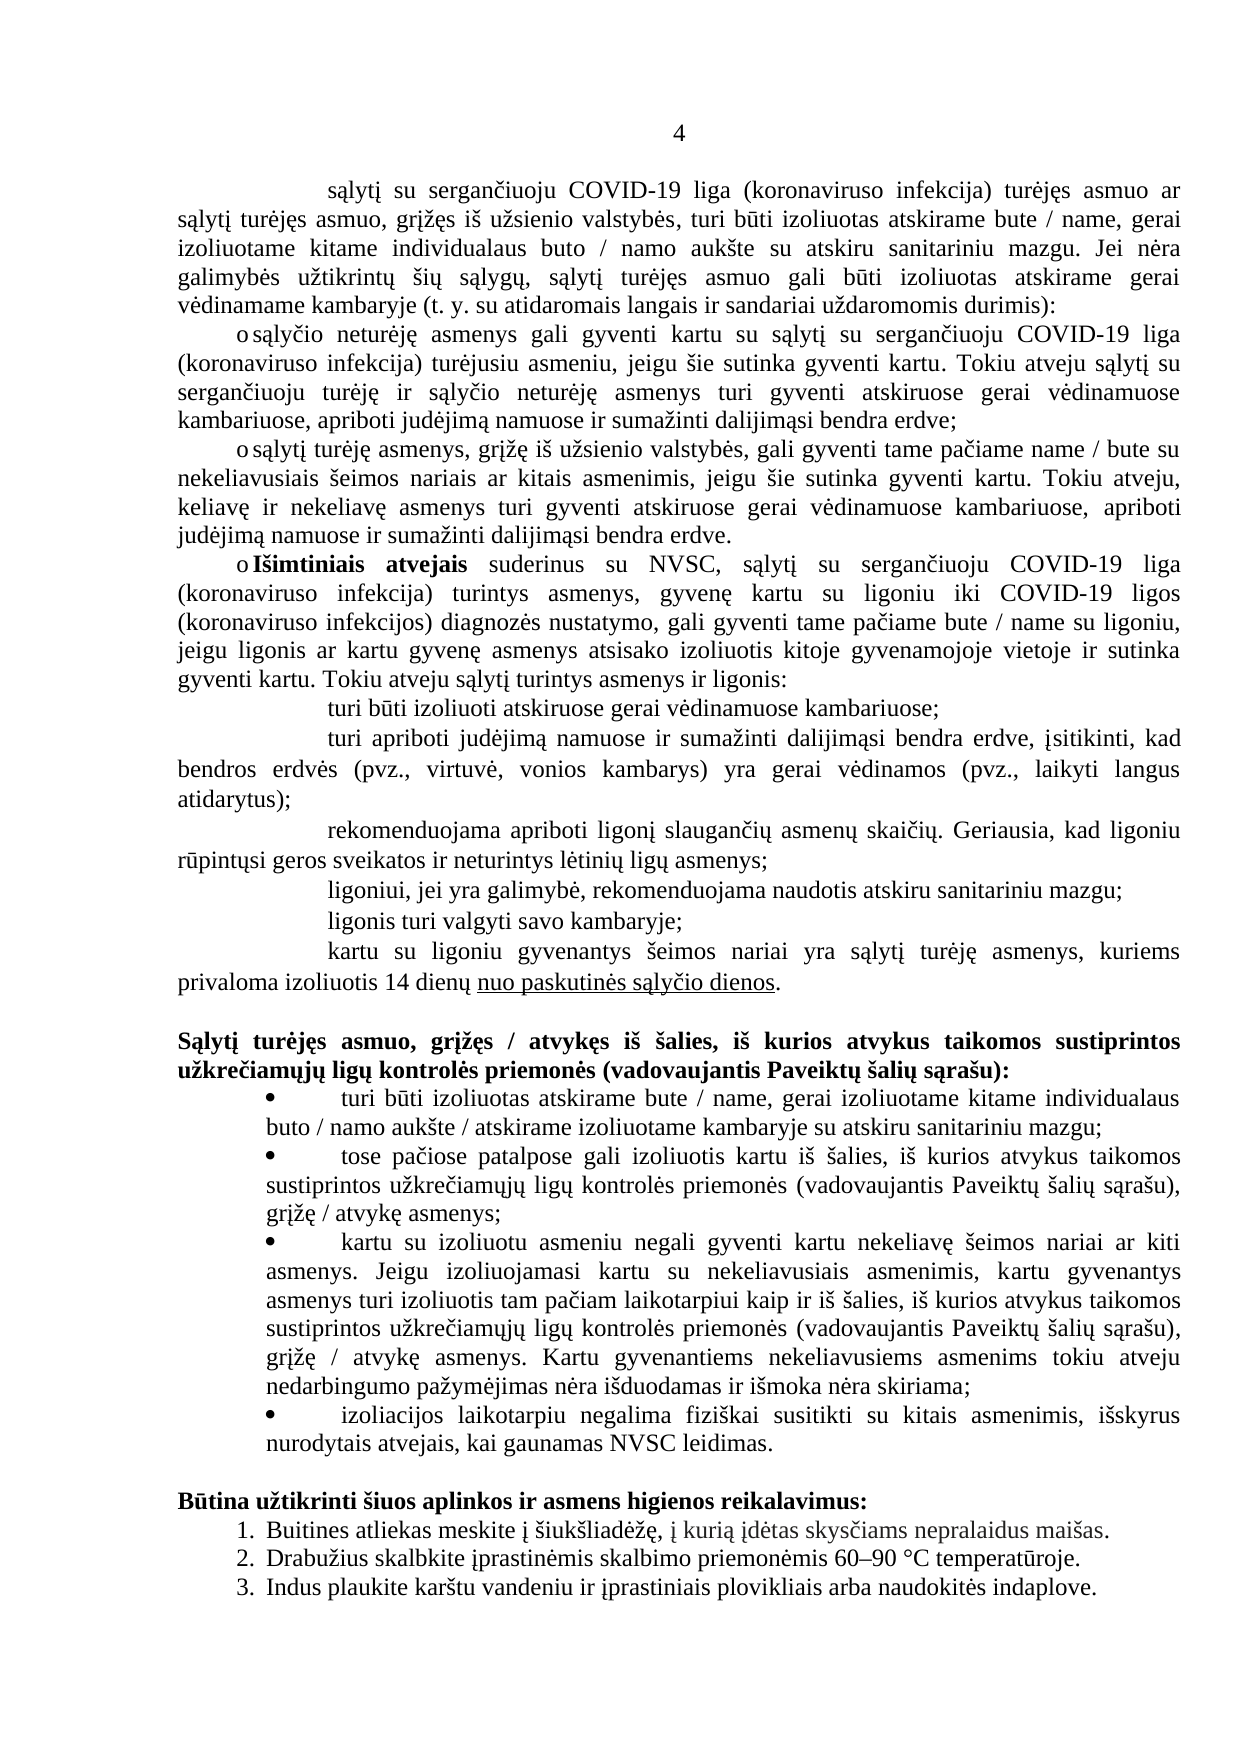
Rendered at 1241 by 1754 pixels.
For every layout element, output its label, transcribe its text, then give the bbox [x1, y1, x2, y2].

text  ligonis turi valgyti savo kambaryje; [177, 906, 1181, 935]
text 2. Drabužius skalbkite įprastinėmis skalbimo priemonėmis 60–90 °C temperatūroje. [177, 1543, 1181, 1572]
text o sąlytį turėję asmenys, grįžę iš užsienio valstybės, gali gyventi tame pačiame name / bute su nekeliavusiais šeimos nariais ar kitais asmenimis, jeigu šie sutinka gyventi kartu. Tokiu atveju, keliavę ir nekeliavę asmenys turi gyventi atskiruose gerai vėdinamuose kambariuose, apriboti judėjimą namuose ir sumažinti dalijimąsi bendra erdve. [177, 434, 1181, 549]
text o Išimtiniais atvejais suderinus su NVSC, sąlytį su sergančiuoju COVID-19 liga (koronaviruso infekcija) turintys asmenys, gyvenę kartu su ligoniu iki COVID-19 ligos (koronaviruso infekcijos) diagnozės nustatymo, gali gyventi tame pačiame bute / name su ligoniu, jeigu ligonis ar kartu gyvenę asmenys atsisako izoliuotis kitoje gyvenamojoje vietoje ir sutinka gyventi kartu. Tokiu atveju sąlytį turintys asmenys ir ligonis: [177, 549, 1181, 693]
text  ligoniui, jei yra galimybė, rekomenduojama naudotis atskiru sanitariniu mazgu; [177, 876, 1181, 904]
text o sąlyčio neturėję asmenys gali gyventi kartu su sąlytį su sergančiuoju COVID-19 liga (koronaviruso infekcija) turėjusiu asmeniu, jeigu šie sutinka gyventi kartu. Tokiu atveju sąlytį su sergančiuoju turėję ir sąlyčio neturėję asmenys turi gyventi atskiruose gerai vėdinamuose kambariuose, apriboti judėjimą namuose ir sumažinti dalijimąsi bendra erdve; [177, 319, 1181, 434]
text  kartu su izoliuotu asmeniu negali gyventi kartu nekeliavę šeimos nariai ar kiti asmenys. Jeigu izoliuojamasi kartu su nekeliavusiais asmenimis, kartu gyvenantys asmenys turi izoliuotis tam pačiam laikotarpiui kaip ir iš šalies, iš kurios atvykus taikomos sustiprintos užkrečiamųjų ligų kontrolės priemonės (vadovaujantis Paveiktų šalių sąrašu), grįžę / atvykę asmenys. Kartu gyvenantiems nekeliavusiems asmenims tokiu atveju nedarbingumo pažymėjimas nėra išduodamas ir išmoka nėra skiriama; [266, 1227, 1181, 1400]
text  kartu su ligoniu gyvenantys šeimos nariai yra sąlytį turėję asmenys, kuriems privaloma izoliuotis 14 dienų nuo paskutinės sąlyčio dienos. [177, 936, 1181, 996]
text 3. Indus plaukite karštu vandeniu ir įprastiniais plovikliais arba naudokitės indaplove. [177, 1572, 1181, 1601]
text  tose pačiose patalpose gali izoliuotis kartu iš šalies, iš kurios atvykus taikomos sustiprintos užkrečiamųjų ligų kontrolės priemonės (vadovaujantis Paveiktų šalių sąrašu), grįžę / atvykę asmenys; [266, 1141, 1181, 1227]
text  turi būti izoliuotas atskirame bute / name, gerai izoliuotame kitame individualaus buto / namo aukšte / atskirame izoliuotame kambaryje su atskiru sanitariniu mazgu; [266, 1083, 1181, 1141]
text  izoliacijos laikotarpiu negalima fiziškai susitikti su kitais asmenimis, išskyrus nurodytais atvejais, kai gaunamas NVSC leidimas. [266, 1400, 1181, 1457]
text Būtina užtikrinti šiuos aplinkos ir asmens higienos reikalavimus: [177, 1486, 1181, 1515]
text  turi būti izoliuoti atskiruose gerai vėdinamuose kambariuose; [177, 693, 1181, 722]
text 1. Buitines atliekas meskite į šiukšliadėžę, į kurią įdėtas skysčiams nepralaidus maišas. [177, 1515, 1181, 1543]
text  sąlytį su sergančiuoju COVID-19 liga (koronaviruso infekcija) turėjęs asmuo ar sąlytį turėjęs asmuo, grįžęs iš užsienio valstybės, turi būti izoliuotas atskirame bute / name, gerai izoliuotame kitame individualaus buto / namo aukšte su atskiru sanitariniu mazgu. Jei nėra galimybės užtikrintų šių sąlygų, sąlytį turėjęs asmuo gali būti izoliuotas atskirame gerai vėdinamame kambaryje (t. y. su atidaromais langais ir sandariai uždaromomis durimis): [177, 176, 1181, 319]
text  turi apriboti judėjimą namuose ir sumažinti dalijimąsi bendra erdve, įsitikinti, kad bendros erdvės (pvz., virtuvė, vonios kambarys) yra gerai vėdinamos (pvz., laikyti langus atidarytus); [177, 723, 1181, 813]
text Sąlytį turėjęs asmuo, grįžęs / atvykęs iš šalies, iš kurios atvykus taikomos sustiprintos užkrečiamųjų ligų kontrolės priemonės (vadovaujantis Paveiktų šalių sąrašu): [177, 1026, 1181, 1083]
text  rekomenduojama apriboti ligonį slaugančių asmenų skaičių. Geriausia, kad ligoniu rūpintųsi geros sveikatos ir neturintys lėtinių ligų asmenys; [177, 815, 1181, 874]
